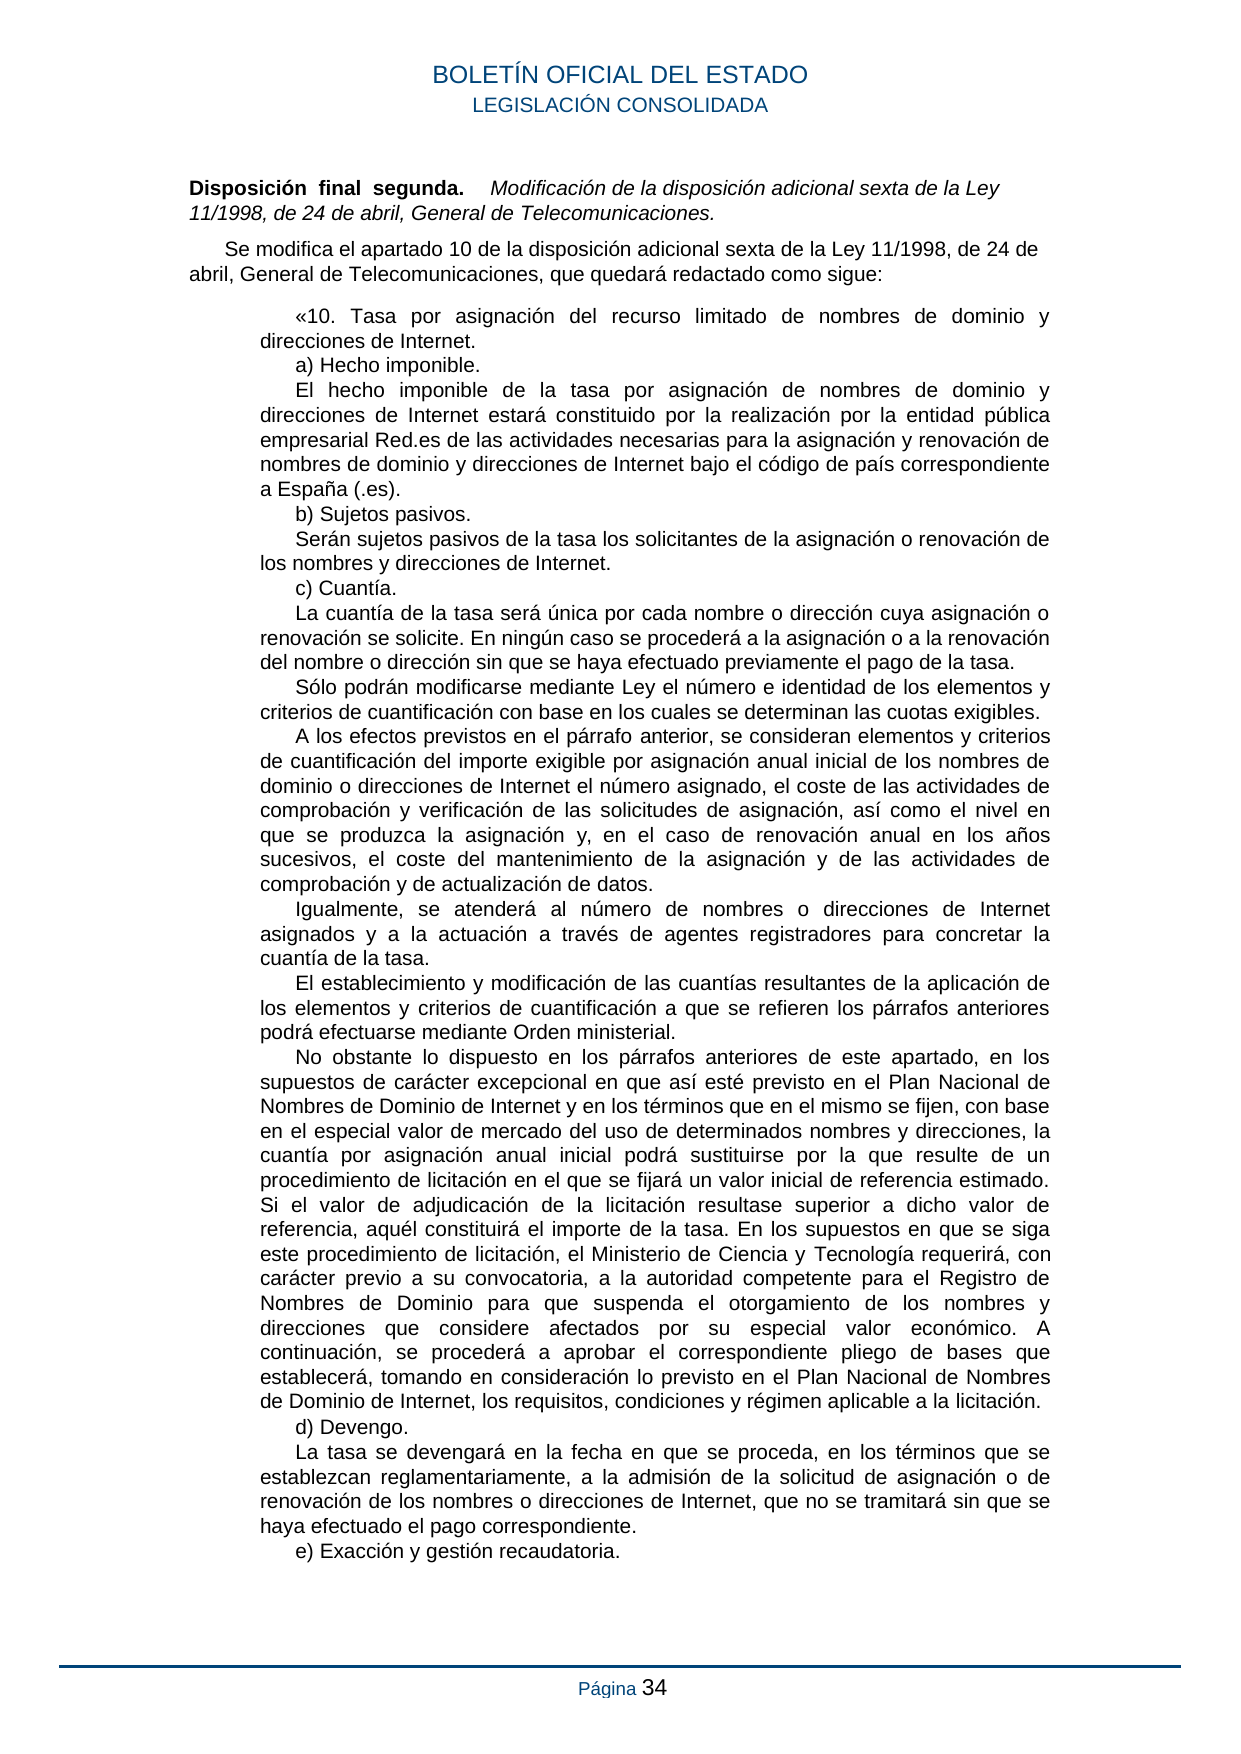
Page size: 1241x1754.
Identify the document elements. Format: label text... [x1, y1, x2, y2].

text «10. Tasa por asignación del recurso limitado de nombres de dominio y direcciones de Internet. [260, 304, 1051, 352]
text El establecimiento y modificación de las cuantías resultantes de la aplicación de los elementos y criterios de cuantificación a que se refieren los párrafos anteriores podrá efectuarse mediante Orden ministerial. [260, 971, 1051, 1044]
text Sólo podrán modificarse mediante Ley el número e identidad de los elementos y criterios de cuantificación con base en los cuales se determinan las cuotas exigibles. [260, 675, 1051, 723]
text A los efectos previstos en el párrafo anterior, se consideran elementos y criterios de cuantificación del importe exigible por asignación anual inicial de los nombres de dominio o direcciones de Internet el número asignado, el coste de las actividades de comprobación y verificación de las solicitudes de asignación, así como el nivel en que se produzca la asignación y, en el caso de renovación anual en los años sucesivos, el coste del mantenimiento de la asignación y de las actividades de comprobación y de actualización de datos. [260, 724, 1051, 896]
text Se modifica el apartado 10 de la disposición adicional sexta de la Ley 11/1998, de 24 de abril, General de Telecomunicaciones, que quedará redactado como sigue: [189, 237, 1051, 285]
text El hecho imponible de la tasa por asignación de nombres de dominio y direcciones de Internet estará constituido por la realización por la entidad pública empresarial Red.es de las actividades necesarias para la asignación y renovación de nombres de dominio y direcciones de Internet bajo el código de país correspondiente a España (.es). [260, 378, 1051, 501]
list Devengo. [295, 1415, 1163, 1439]
text Igualmente, se atenderá al número de nombres o direcciones de Internet asignados y a la actuación a través de agentes registradores para concretar la cuantía de la tasa. [260, 897, 1051, 970]
list Hecho imponible. [295, 353, 1163, 377]
text La cuantía de la tasa será única por cada nombre o dirección cuya asignación o renovación se solicite. En ningún caso se procederá a la asignación o a la renovación del nombre o dirección sin que se haya efectuado previamente el pago de la tasa. [260, 601, 1051, 674]
list Exacción y gestión recaudatoria. [295, 1539, 1163, 1563]
text Serán sujetos pasivos de la tasa los solicitantes de la asignación o renovación de los nombres y direcciones de Internet. [260, 527, 1051, 575]
text La tasa se devengará en la fecha en que se proceda, en los términos que se establezcan reglamentariamente, a la admisión de la solicitud de asignación o de renovación de los nombres o direcciones de Internet, que no se tramitará sin que se haya efectuado el pago correspondiente. [260, 1440, 1051, 1538]
text Disposición final segunda. Modificación de la disposición adicional sexta de la Ley 11/1998, de 24 de abril, General de Telecomunicaciones. [189, 176, 1051, 224]
text No obstante lo dispuesto en los párrafos anteriores de este apartado, en los supuestos de carácter excepcional en que así esté previsto en el Plan Nacional de Nombres de Dominio de Internet y en los términos que en el mismo se fijen, con base en el especial valor de mercado del uso de determinados nombres y direcciones, la cuantía por asignación anual inicial podrá sustituirse por la que resulte de un procedimiento de licitación en el que se fijará un valor inicial de referencia estimado. Si el valor de adjudicación de la licitación resultase superior a dicho valor de referencia, aquél constituirá el importe de la tasa. En los supuestos en que se siga este procedimiento de licitación, el Ministerio de Ciencia y Tecnología requerirá, con carácter previo a su convocatoria, a la autoridad competente para el Registro de Nombres de Dominio para que suspenda el otorgamiento de los nombres y direcciones que considere afectados por su especial valor económico. A continuación, se procederá a aprobar el correspondiente pliego de bases que establecerá, tomando en consideración lo previsto en el Plan Nacional de Nombres de Dominio de Internet, los requisitos, condiciones y régimen aplicable a la licitación. [260, 1045, 1051, 1413]
list Sujetos pasivos. [295, 502, 1163, 526]
list Cuantía. [295, 576, 1163, 600]
